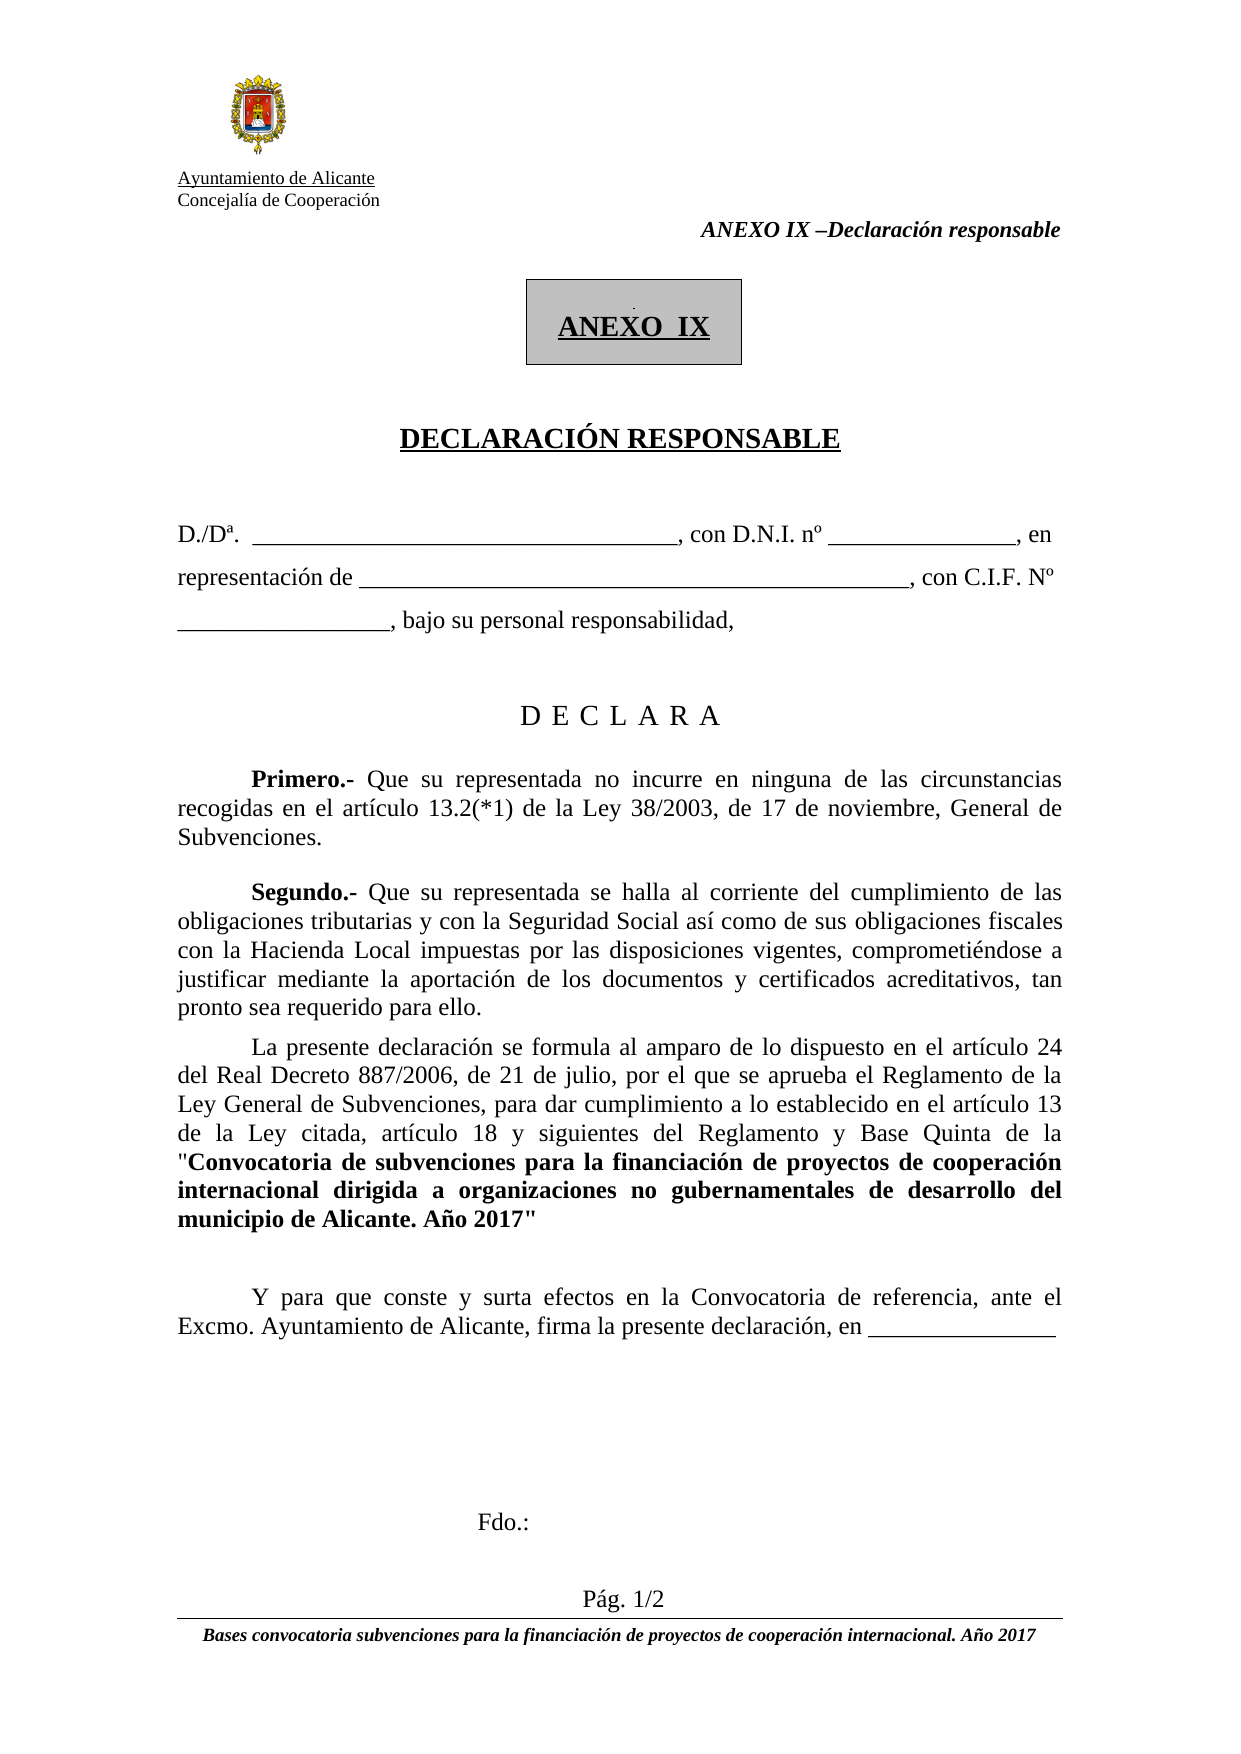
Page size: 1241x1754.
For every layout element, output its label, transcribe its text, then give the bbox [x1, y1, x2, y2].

text Segundo.- Que su representada se halla al corriente del cumplimiento de las obligaciones tributarias y con la Seguridad Social así como de sus obligaciones fiscales con la Hacienda Local impuestas por las disposiciones vigentes, comprometiéndose a justificar mediante la aportación de los documentos y certificados acreditativos, tan pronto sea requerido para ello. [177, 877, 1063, 1021]
text D./Dª. __________________________________, con D.N.I. nº _______________, en representación de ____________________________________________, con C.I.F. Nº _________________, bajo su personal responsabilidad, [177, 519, 1063, 634]
text Primero.- Que su representada no incurre en ninguna de las circunstancias recogidas en el artículo 13.2(*1) de la Ley 38/2003, de 17 de noviembre, General de Subvenciones. [177, 764, 1063, 850]
text La presente declaración se formula al amparo de lo dispuesto en el artículo 24 del Real Decreto 887/2006, de 21 de julio, por el que se aprueba el Reglamento de la Ley General de Subvenciones, para dar cumplimiento a lo establecido en el artículo 13 de la Ley citada, artículo 18 y siguientes del Reglamento y Base Quinta de la "Convocatoria de subvenciones para la financiación de proyectos de cooperación internacional dirigida a organizaciones no gubernamentales de desarrollo del municipio de Alicante. Año 2017" [177, 1032, 1063, 1233]
picture [226, 74, 291, 157]
text Fdo.: [177, 1507, 1063, 1536]
text Y para que conste y surta efectos en la Convocatoria de referencia, ante el Excmo. Ayuntamiento de Alicante, firma la presente declaración, en _______________ [177, 1282, 1063, 1340]
table_header DECLARACIÓN RESPONSABLE [171, 243, 1069, 461]
text DECLARA [177, 698, 1063, 731]
